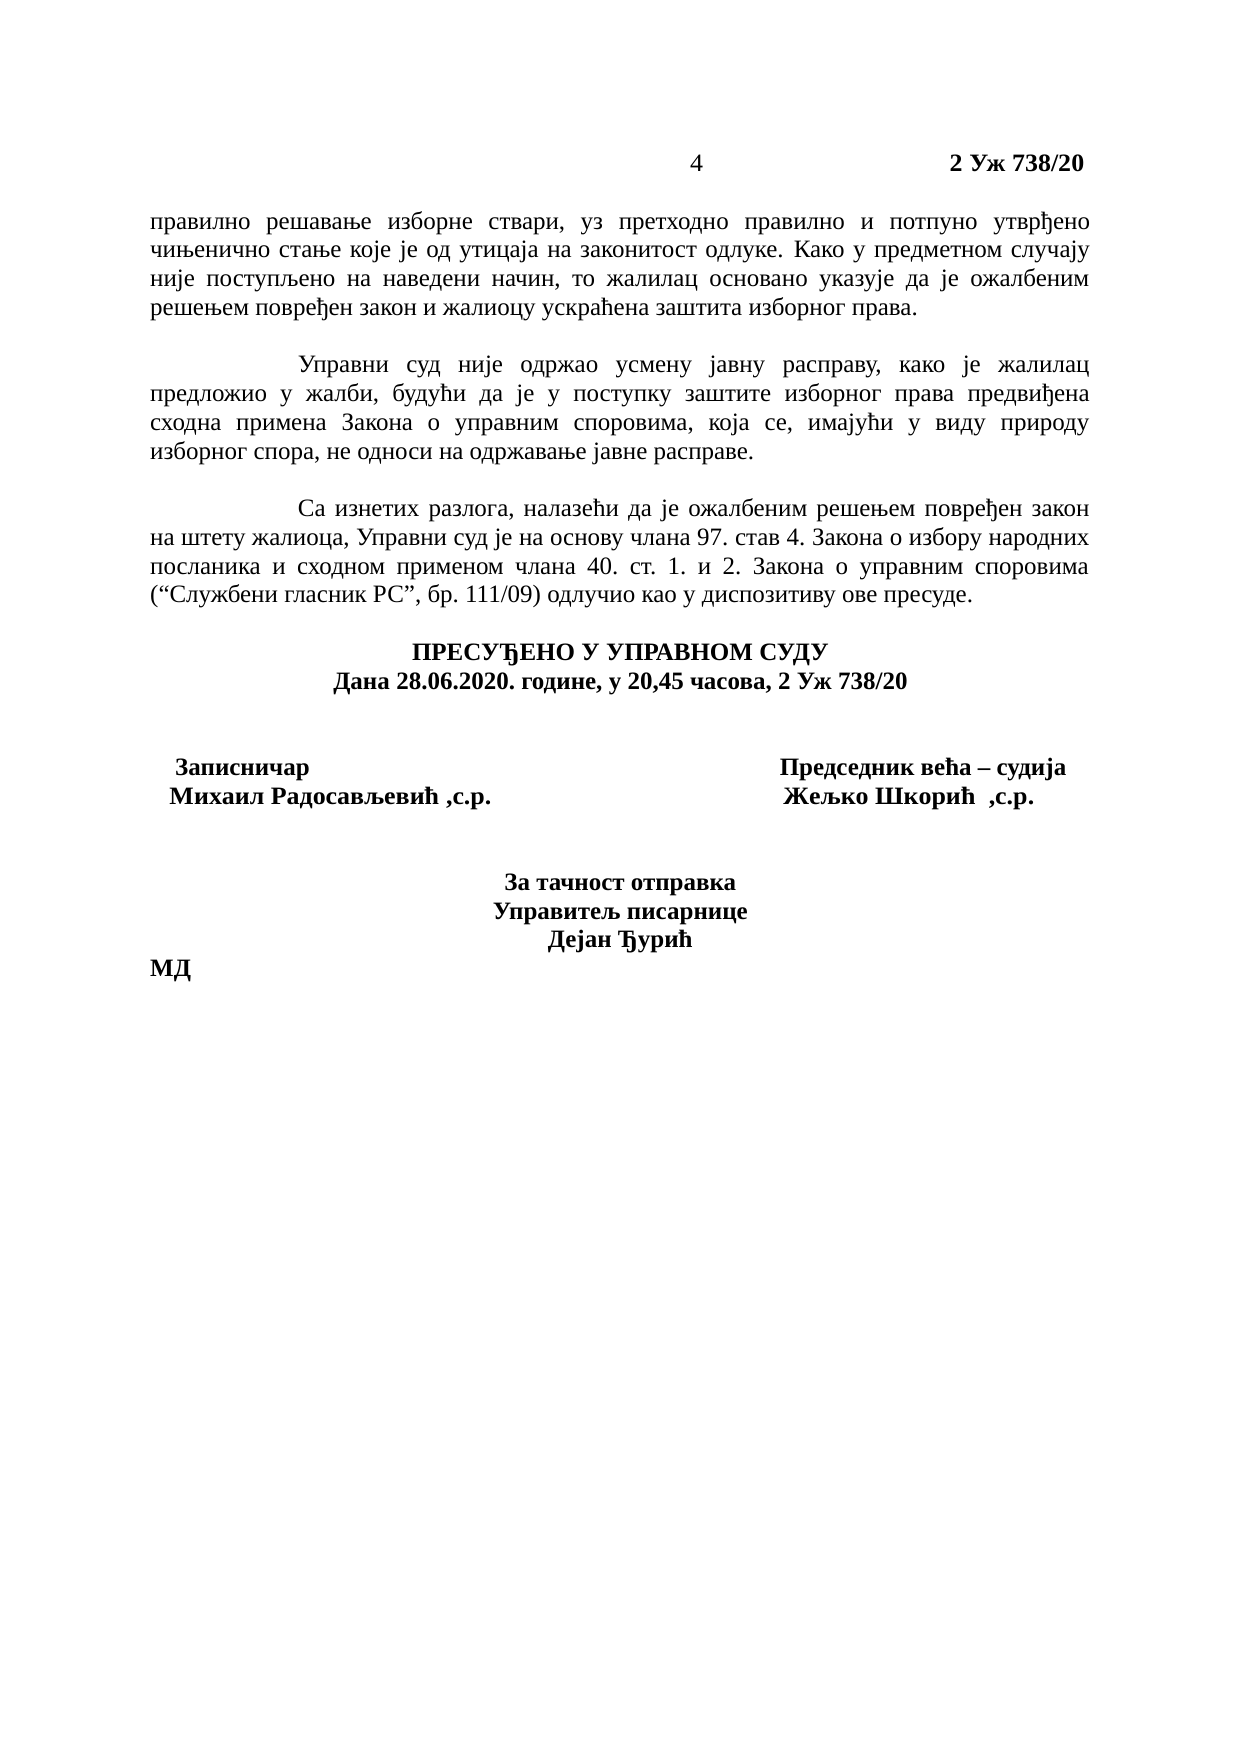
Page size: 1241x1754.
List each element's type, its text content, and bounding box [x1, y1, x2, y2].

text Са изнетих разлога, налазећи да је ожалбеним решењем повређен закон на штету жалиоца, Управни суд је на основу члана 97. став 4. Закона о избору народних посланика и сходном применом члана 40. ст. 1. и 2. Закона о управним споровима (“Службени гласник РС”, бр. 111/09) одлучио као у диспозитиву ове пресуде. [150, 493, 1090, 608]
text Дејан Ђурић [150, 924, 1090, 953]
text Михаил Радосављевић ,с.р. Жељко Шкорић ,с.р. [150, 781, 1090, 809]
text МД [150, 953, 1090, 982]
text Управитељ писарнице [150, 896, 1090, 924]
text За тачност отправка [150, 867, 1090, 896]
text Записничар Председник већа – судија [150, 752, 1090, 781]
text правилно решавање изборне ствари, уз претходно правилно и потпуно утврђено чињенично стање које је од утицаја на законитост одлуке. Како у предметном случају није поступљено на наведени начин, то жалилац основано указује да је ожалбеним решењем повређен закон и жалиоцу ускраћена заштита изборног права. [150, 206, 1090, 321]
text Управни суд није одржао усмену јавну расправу, како је жалилац предложио у жалби, будући да је у поступку заштите изборног права предвиђена сходна примена Закона о управним споровима, која се, имајући у виду природу изборног спора, не односи на одржавање јавне расправе. [150, 349, 1090, 464]
text ПРЕСУЂЕНО У УПРАВНОМ СУДУ [150, 637, 1090, 666]
text Дана 28.06.2020. године, у 20,45 часова, 2 Уж 738/20 [150, 666, 1090, 694]
